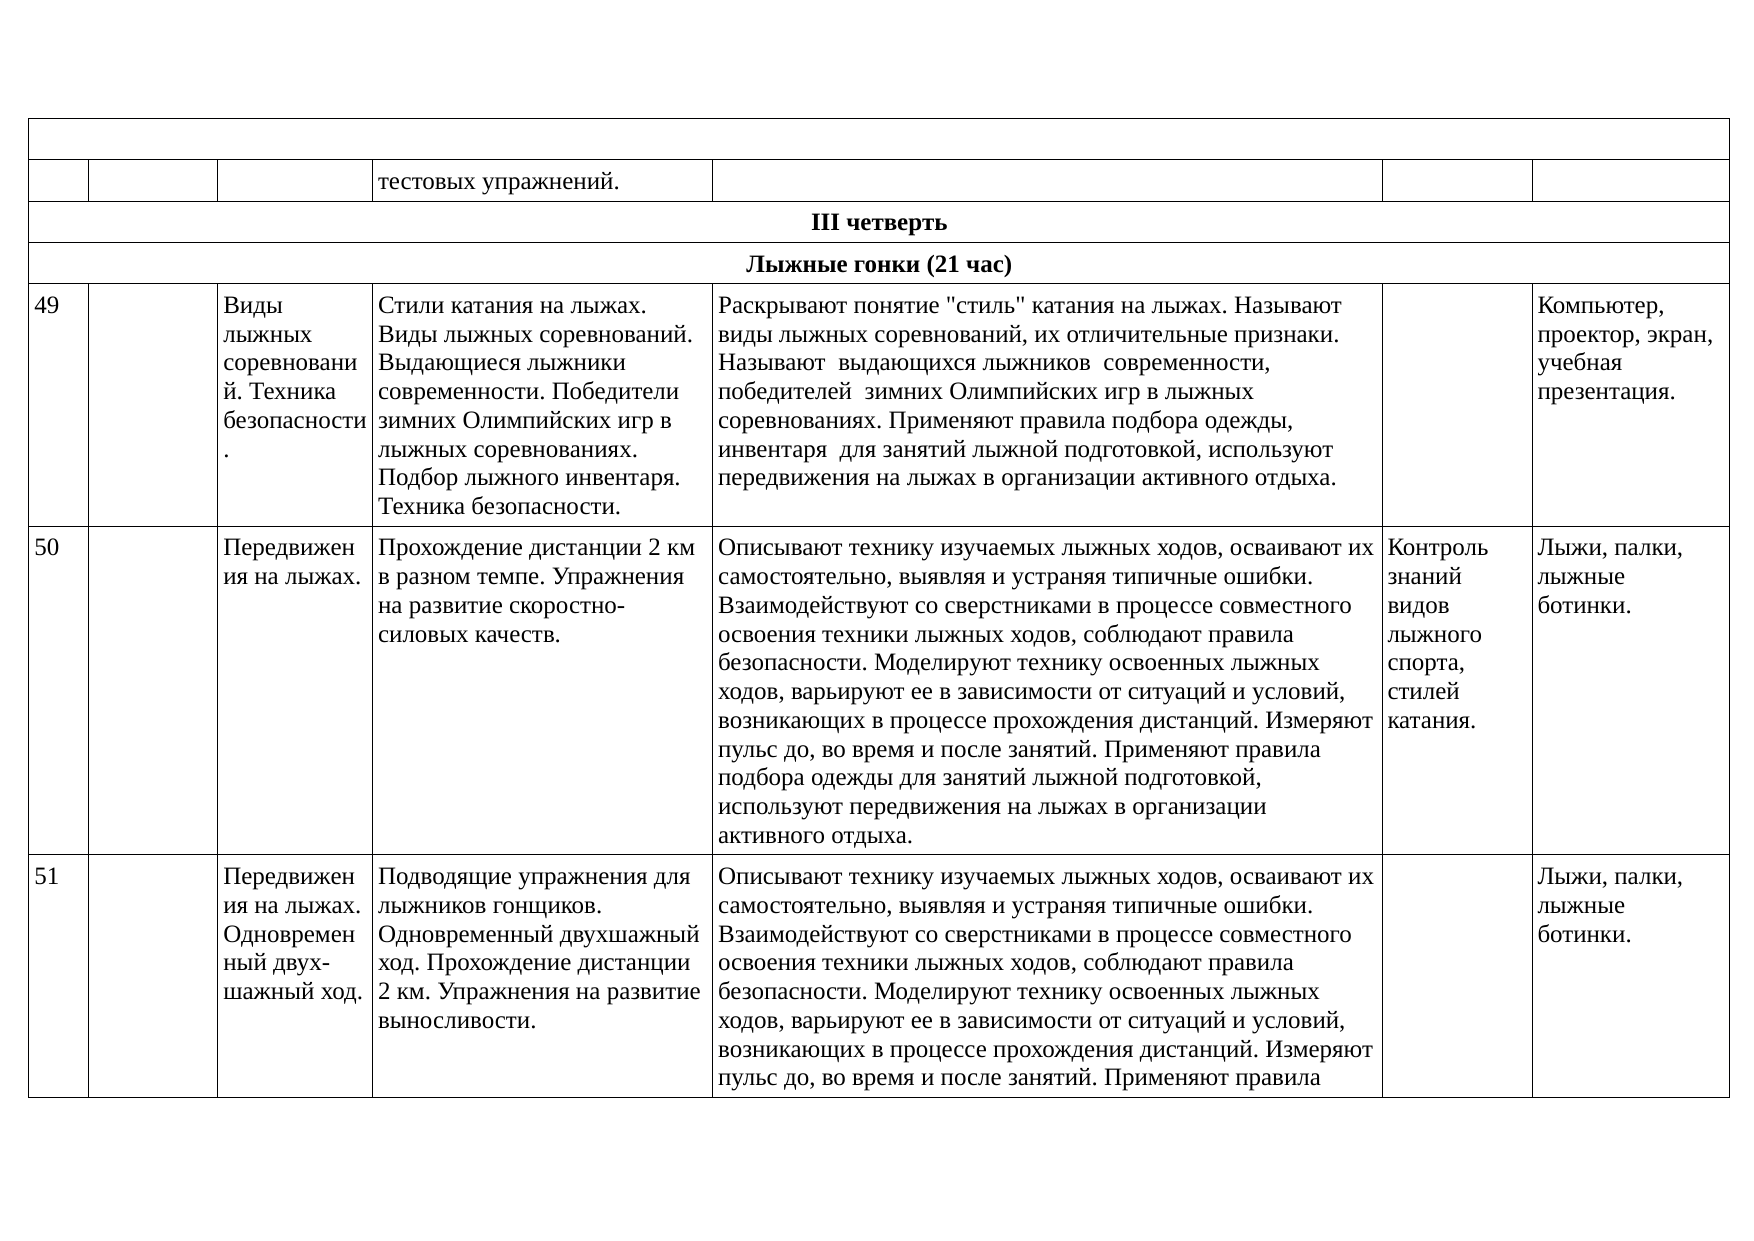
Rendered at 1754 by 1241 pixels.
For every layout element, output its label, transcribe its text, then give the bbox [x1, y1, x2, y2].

table_cell Описывают технику изучаемых лыжных ходов, осваивают их самостоятельно, выявляя и устраняя типичные ошибки. Взаимодействуют со сверстниками в процессе совместного освоения техники лыжных ходов, соблюдают правила безопасности. Моделируют технику освоенных лыжных ходов, варьируют ее в зависимости от ситуаций и условий, возникающих в процессе прохождения дистанций. Измеряют пульс до, во время и после занятий. Применяют правила [713, 855, 1382, 1097]
table_header [29, 119, 1729, 159]
table_cell Лыжи, палки, лыжные ботинки. [1533, 527, 1729, 854]
table_cell [1383, 160, 1532, 201]
table_cell Стили катания на лыжах. Виды лыжных соревнований. Выдающиеся лыжники современности. Победители зимних Олимпийских игр в лыжных соревнованиях. Подбор лыжного инвентаря. Техника безопасности. [373, 284, 712, 526]
table_cell [1533, 160, 1729, 201]
table_cell [713, 160, 1382, 201]
table_cell 49 [29, 284, 88, 526]
table_cell Передвижения на лыжах. Одновременный двух-шажный ход. [218, 855, 372, 1097]
table_cell 51 [29, 855, 88, 1097]
table_cell Раскрывают понятие "стиль" катания на лыжах. Называют виды лыжных соревнований, их отличительные признаки. Называют выдающихся лыжников современности, победителей зимних Олимпийских игр в лыжных соревнованиях. Применяют правила подбора одежды, инвентаря для занятий лыжной подготовкой, используют передвижения на лыжах в организации активного отдыха. [713, 284, 1382, 526]
table_cell [29, 160, 88, 201]
table_cell 50 [29, 527, 88, 854]
table_cell [1383, 855, 1532, 1097]
table_cell [218, 160, 372, 201]
table_cell Описывают технику изучаемых лыжных ходов, осваивают их самостоятельно, выявляя и устраняя типичные ошибки. Взаимодействуют со сверстниками в процессе совместного освоения техники лыжных ходов, соблюдают правила безопасности. Моделируют технику освоенных лыжных ходов, варьируют ее в зависимости от ситуаций и условий, возникающих в процессе прохождения дистанций. Измеряют пульс до, во время и после занятий. Применяют правила подбора одежды для занятий лыжной подготовкой, используют передвижения на лыжах в организации активного отдыха. [713, 527, 1382, 854]
table_cell Виды лыжных соревнований. Техника безопасности. [218, 284, 372, 526]
table_cell [1383, 284, 1532, 526]
table_cell Прохождение дистанции 2 км в разном темпе. Упражнения на развитие скоростно-силовых качеств. [373, 527, 712, 854]
table_cell [89, 160, 217, 201]
table_cell [89, 527, 217, 854]
table_cell Передвижения на лыжах. [218, 527, 372, 854]
table_cell Лыжные гонки (21 час) [29, 243, 1729, 283]
table_cell III четверть [29, 202, 1729, 242]
table_cell [89, 855, 217, 1097]
table_cell тестовых упражнений. [373, 160, 712, 201]
table_cell Контроль знаний видов лыжного спорта, стилей катания. [1383, 527, 1532, 854]
table_cell Компьютер, проектор, экран, учебная презентация. [1533, 284, 1729, 526]
table_cell [89, 284, 217, 526]
table_cell Подводящие упражнения для лыжников гонщиков. Одновременный двухшажный ход. Прохождение дистанции 2 км. Упражнения на развитие выносливости. [373, 855, 712, 1097]
table_cell Лыжи, палки, лыжные ботинки. [1533, 855, 1729, 1097]
